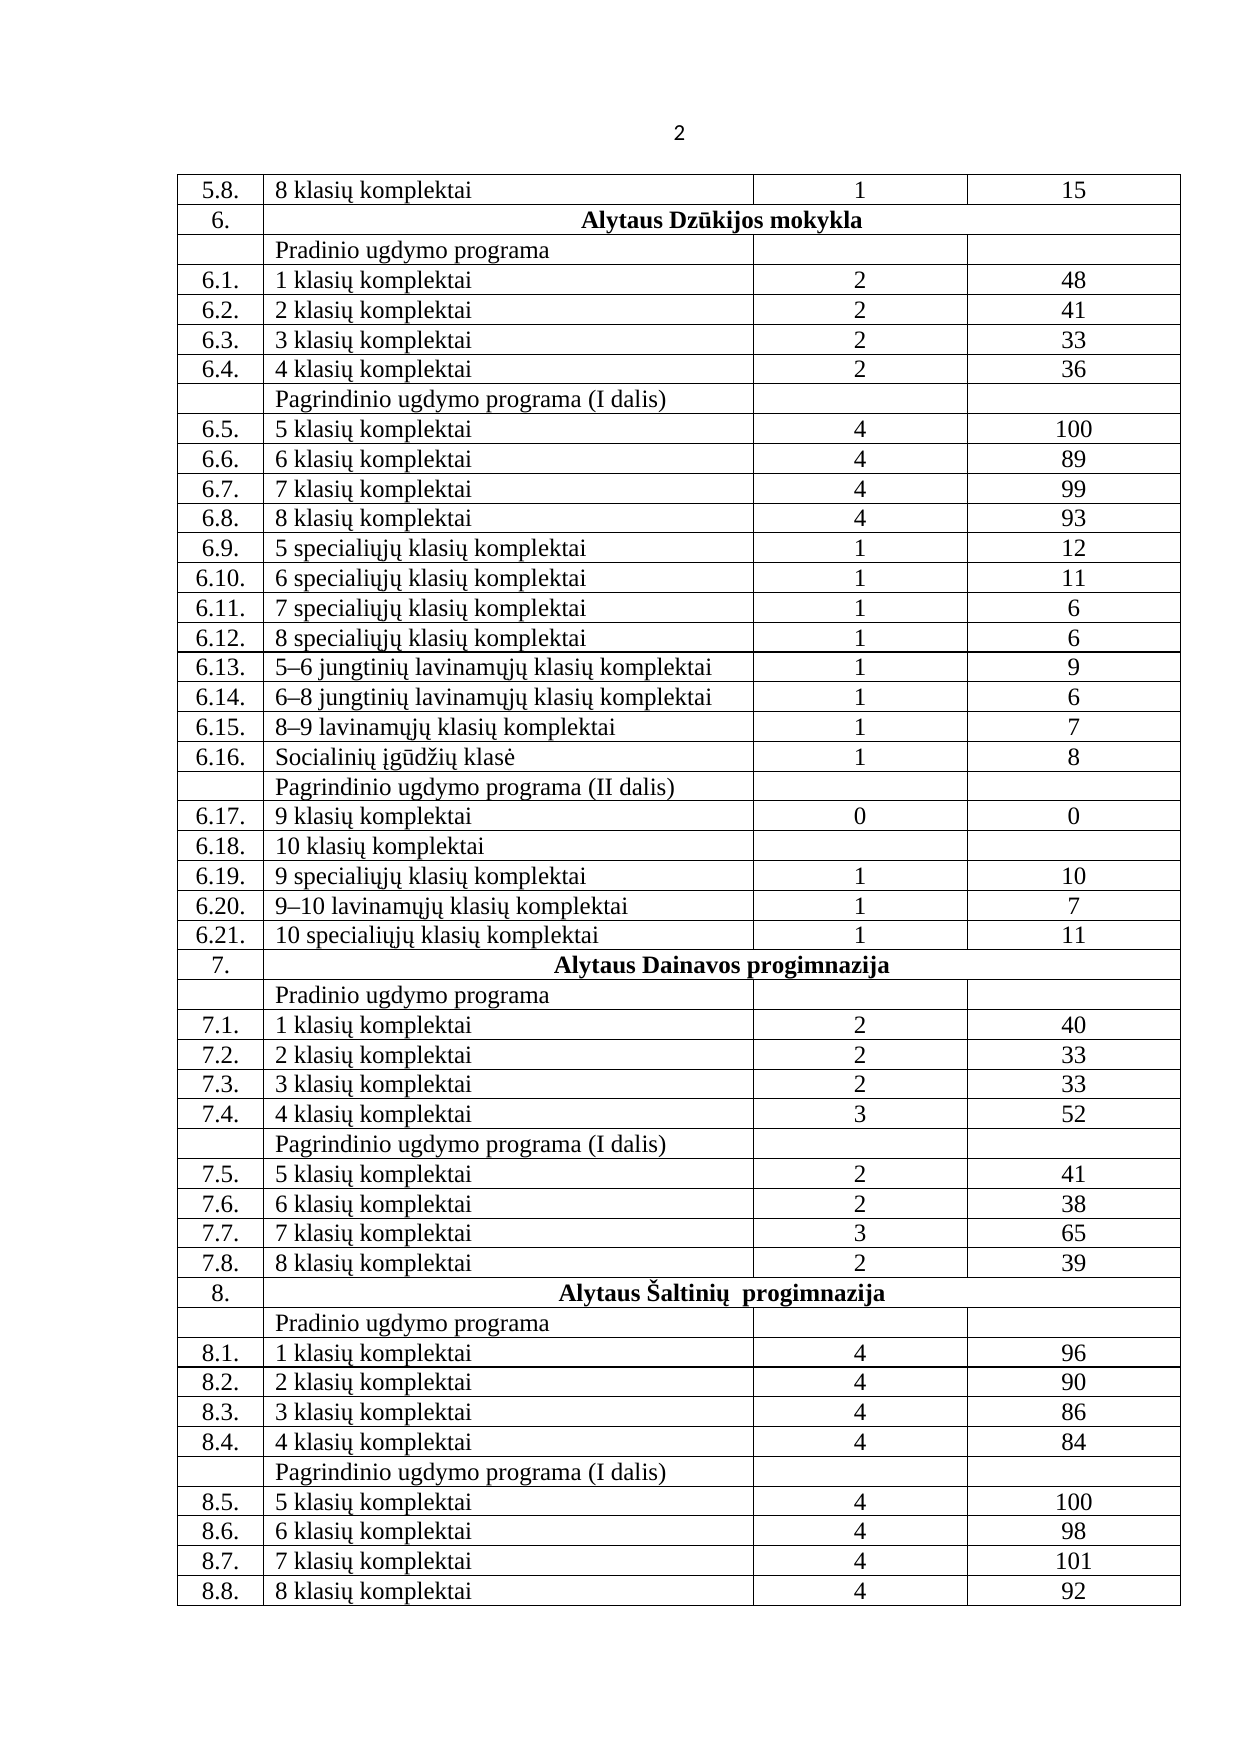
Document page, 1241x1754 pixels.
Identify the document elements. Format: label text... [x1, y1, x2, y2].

table_cell [968, 235, 1180, 264]
table_cell 1 [754, 742, 967, 771]
table_cell 36 [968, 355, 1180, 383]
table_cell 100 [968, 1487, 1180, 1515]
table_cell [754, 1308, 967, 1337]
table_cell 1 [754, 712, 967, 741]
table_cell 9–10 lavinamųjų klasių komplektai [264, 891, 753, 919]
table_cell 98 [968, 1516, 1180, 1545]
table_cell 86 [968, 1397, 1180, 1426]
table_cell 7 specialiųjų klasių komplektai [264, 593, 753, 622]
table_cell 2 [754, 325, 967, 353]
table_cell 6.13. [178, 653, 263, 681]
table_cell [178, 772, 263, 800]
table_cell 52 [968, 1099, 1180, 1128]
table_cell 12 [968, 533, 1180, 562]
table_cell 6–8 jungtinių lavinamųjų klasių komplektai [264, 682, 753, 711]
table_cell 7 klasių komplektai [264, 474, 753, 502]
table_cell 9 [968, 653, 1180, 681]
table_cell 9 specialiųjų klasių komplektai [264, 861, 753, 890]
table_cell 33 [968, 325, 1180, 353]
table_cell 90 [968, 1368, 1180, 1396]
table_cell 6.1. [178, 265, 263, 294]
table_cell 1 [754, 593, 967, 622]
table_cell 8 klasių komplektai [264, 504, 753, 532]
table_cell 3 [754, 1099, 967, 1128]
table_cell 10 [968, 861, 1180, 890]
table_cell 7.6. [178, 1189, 263, 1217]
table_cell 1 klasių komplektai [264, 1010, 753, 1039]
table_cell 1 klasių komplektai [264, 265, 753, 294]
table_cell Pradinio ugdymo programa [264, 235, 753, 264]
table_cell 6.12. [178, 623, 263, 651]
table_cell 3 klasių komplektai [264, 1070, 753, 1098]
table_cell 65 [968, 1219, 1180, 1247]
table_cell 15 [968, 175, 1180, 204]
table_cell 41 [968, 295, 1180, 324]
table_cell 4 [754, 1487, 967, 1515]
table_cell 6 klasių komplektai [264, 1516, 753, 1545]
table_cell 6.7. [178, 474, 263, 502]
table_cell 5–6 jungtinių lavinamųjų klasių komplektai [264, 653, 753, 681]
table_cell [968, 384, 1180, 413]
table_cell 9 klasių komplektai [264, 801, 753, 830]
table_cell 8.2. [178, 1368, 263, 1396]
table_cell 93 [968, 504, 1180, 532]
table_cell 4 [754, 1427, 967, 1456]
table_cell 0 [754, 801, 967, 830]
table_cell 84 [968, 1427, 1180, 1456]
table_cell 2 [754, 1248, 967, 1277]
table_cell 1 [754, 623, 967, 651]
table_cell 4 klasių komplektai [264, 1099, 753, 1128]
table_cell 40 [968, 1010, 1180, 1039]
table_cell 6.3. [178, 325, 263, 353]
table_cell 4 [754, 474, 967, 502]
table_cell 8 [968, 742, 1180, 771]
table_cell 8.3. [178, 1397, 263, 1426]
table_cell [754, 980, 967, 1009]
table_cell [968, 1308, 1180, 1337]
table_cell 2 klasių komplektai [264, 1040, 753, 1068]
table_cell 1 [754, 921, 967, 949]
table_cell [754, 384, 967, 413]
table_cell Pagrindinio ugdymo programa (I dalis) [264, 1129, 753, 1158]
table_cell 3 klasių komplektai [264, 1397, 753, 1426]
table_cell 4 [754, 1546, 967, 1575]
table_cell 39 [968, 1248, 1180, 1277]
table_cell 7.4. [178, 1099, 263, 1128]
table_cell 48 [968, 265, 1180, 294]
table_cell 2 [754, 1070, 967, 1098]
table_cell 8 klasių komplektai [264, 175, 753, 204]
table_cell 8.5. [178, 1487, 263, 1515]
table_cell 5 klasių komplektai [264, 1487, 753, 1515]
table_cell 6.19. [178, 861, 263, 890]
table_cell 6.9. [178, 533, 263, 562]
table_cell [178, 235, 263, 264]
table_cell 7.3. [178, 1070, 263, 1098]
table_cell 4 [754, 1516, 967, 1545]
table_cell 11 [968, 563, 1180, 592]
table_cell 0 [968, 801, 1180, 830]
table_cell [754, 235, 967, 264]
table_cell 7.8. [178, 1248, 263, 1277]
table_cell 8 klasių komplektai [264, 1576, 753, 1605]
table_cell 6.4. [178, 355, 263, 383]
table_cell [178, 980, 263, 1009]
table_cell 2 klasių komplektai [264, 295, 753, 324]
table_cell [754, 1129, 967, 1158]
table_cell 2 [754, 1159, 967, 1188]
table_cell 7 klasių komplektai [264, 1219, 753, 1247]
table_cell 10 specialiųjų klasių komplektai [264, 921, 753, 949]
table_cell 6.18. [178, 831, 263, 860]
table_cell 4 klasių komplektai [264, 355, 753, 383]
table_cell 96 [968, 1338, 1180, 1366]
table_cell [754, 1457, 967, 1486]
table_cell 5 klasių komplektai [264, 1159, 753, 1188]
table_cell 6.20. [178, 891, 263, 919]
table_cell 6 klasių komplektai [264, 1189, 753, 1217]
table_cell 4 klasių komplektai [264, 1427, 753, 1456]
table_cell 3 klasių komplektai [264, 325, 753, 353]
table_cell 8.1. [178, 1338, 263, 1366]
table_cell 6.15. [178, 712, 263, 741]
table_cell 1 [754, 533, 967, 562]
table_cell 7.1. [178, 1010, 263, 1039]
table_cell [754, 831, 967, 860]
table_cell 4 [754, 504, 967, 532]
table_cell [754, 772, 967, 800]
table_cell Socialinių įgūdžių klasė [264, 742, 753, 771]
table_cell 8.8. [178, 1576, 263, 1605]
table_cell 1 [754, 891, 967, 919]
table_cell [968, 772, 1180, 800]
table_cell 1 [754, 563, 967, 592]
table_cell 6.11. [178, 593, 263, 622]
table_cell 6 klasių komplektai [264, 444, 753, 473]
table_cell 2 [754, 265, 967, 294]
table_cell 5.8. [178, 175, 263, 204]
table_cell 7 [968, 891, 1180, 919]
table_cell 8.4. [178, 1427, 263, 1456]
table_cell [178, 1457, 263, 1486]
table_cell 2 [754, 355, 967, 383]
table_cell 92 [968, 1576, 1180, 1605]
table_cell 6.5. [178, 414, 263, 443]
table_cell 7 klasių komplektai [264, 1546, 753, 1575]
table_cell 6.17. [178, 801, 263, 830]
table_cell [968, 980, 1180, 1009]
table_cell 7.5. [178, 1159, 263, 1188]
table_cell 7. [178, 950, 263, 979]
table_cell 4 [754, 1368, 967, 1396]
table_cell 6.6. [178, 444, 263, 473]
table_cell 4 [754, 1338, 967, 1366]
table_cell 6 [968, 593, 1180, 622]
table_cell 6. [178, 205, 263, 234]
table_cell 8. [178, 1278, 263, 1307]
table_cell Pagrindinio ugdymo programa (II dalis) [264, 772, 753, 800]
table_cell 7.2. [178, 1040, 263, 1068]
table_cell Pradinio ugdymo programa [264, 1308, 753, 1337]
table_cell 5 specialiųjų klasių komplektai [264, 533, 753, 562]
table_cell 6.8. [178, 504, 263, 532]
table_cell 1 [754, 175, 967, 204]
table_cell 8.7. [178, 1546, 263, 1575]
table_cell Pagrindinio ugdymo programa (I dalis) [264, 1457, 753, 1486]
table_cell Alytaus Dzūkijos mokykla [264, 205, 1180, 234]
table_cell 38 [968, 1189, 1180, 1217]
table_cell Pradinio ugdymo programa [264, 980, 753, 1009]
table_cell 2 [754, 1189, 967, 1217]
table_cell 11 [968, 921, 1180, 949]
table_cell 7 [968, 712, 1180, 741]
table_cell 89 [968, 444, 1180, 473]
table_cell 1 klasių komplektai [264, 1338, 753, 1366]
table_cell 8 specialiųjų klasių komplektai [264, 623, 753, 651]
table_cell 3 [754, 1219, 967, 1247]
table_cell 1 [754, 653, 967, 681]
table_cell 1 [754, 861, 967, 890]
table_cell 6.21. [178, 921, 263, 949]
table_cell [968, 1457, 1180, 1486]
table_cell [178, 1129, 263, 1158]
table_cell [968, 831, 1180, 860]
table_cell 6 [968, 623, 1180, 651]
table_cell [968, 1129, 1180, 1158]
table_cell 6.10. [178, 563, 263, 592]
table_cell Alytaus Dainavos progimnazija [264, 950, 1180, 979]
table_cell Alytaus Šaltinių progimnazija [264, 1278, 1180, 1307]
table_cell Pagrindinio ugdymo programa (I dalis) [264, 384, 753, 413]
table_cell 99 [968, 474, 1180, 502]
table_cell [178, 384, 263, 413]
table_cell 8 klasių komplektai [264, 1248, 753, 1277]
table_cell 100 [968, 414, 1180, 443]
table_cell 4 [754, 1397, 967, 1426]
table_cell [178, 1308, 263, 1337]
table_cell 33 [968, 1070, 1180, 1098]
table_cell 6 specialiųjų klasių komplektai [264, 563, 753, 592]
table_cell 4 [754, 414, 967, 443]
table_cell 8.6. [178, 1516, 263, 1545]
table_cell 5 klasių komplektai [264, 414, 753, 443]
table_cell 6.14. [178, 682, 263, 711]
table_cell 6.2. [178, 295, 263, 324]
table_cell 2 [754, 1010, 967, 1039]
table_cell 4 [754, 444, 967, 473]
table_cell 2 [754, 1040, 967, 1068]
table_cell 8–9 lavinamųjų klasių komplektai [264, 712, 753, 741]
table_cell 101 [968, 1546, 1180, 1575]
table_cell 2 klasių komplektai [264, 1368, 753, 1396]
table_cell 7.7. [178, 1219, 263, 1247]
table_cell 4 [754, 1576, 967, 1605]
table_cell 2 [754, 295, 967, 324]
table_cell 1 [754, 682, 967, 711]
table_cell 33 [968, 1040, 1180, 1068]
table_cell 6 [968, 682, 1180, 711]
table_cell 6.16. [178, 742, 263, 771]
table_cell 10 klasių komplektai [264, 831, 753, 860]
table_cell 41 [968, 1159, 1180, 1188]
